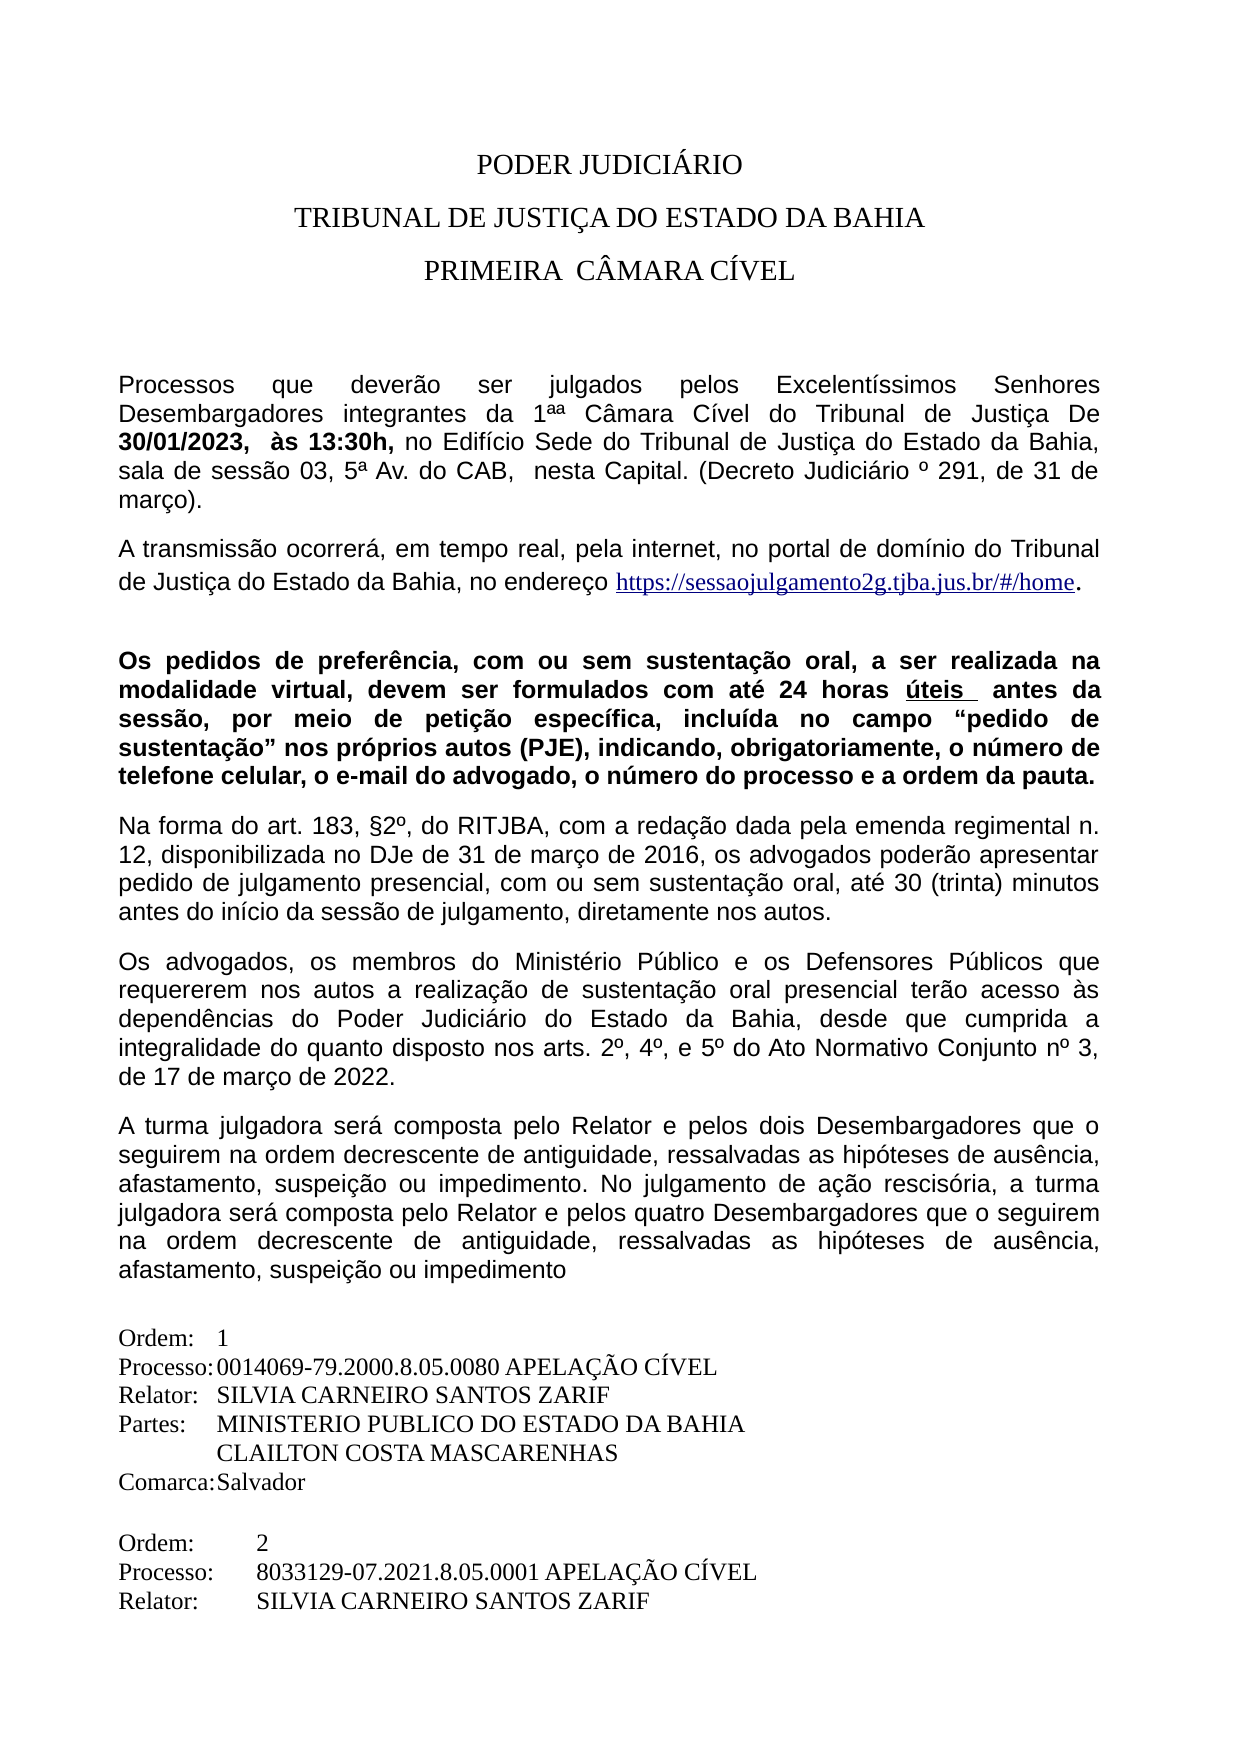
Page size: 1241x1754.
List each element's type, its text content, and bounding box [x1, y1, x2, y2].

text PODER JUDICIÁRIO [118, 147, 1101, 180]
table_cell Processo: [118, 1557, 256, 1586]
table_cell [118, 1438, 216, 1467]
table_cell 8033129-07.2021.8.05.0001 APELAÇÃO CÍVEL [256, 1557, 812, 1586]
text Processos que deverão ser julgados pelos Excelentíssimos Senhores Desembargadores integrantes da 1ªª Câmara Cível do Tribunal de Justiça De 30/01/2023, às 13:30h, no Edifício Sede do Tribunal de Justiça do Estado da Bahia, sala de sessão 03, 5ª Av. do CAB, nesta Capital. (Decreto Judiciário º 291, de 31 de março). [118, 370, 1101, 513]
table_header Ordem: [118, 1323, 216, 1352]
text Os pedidos de preferência, com ou sem sustentação oral, a ser realizada na modalidade virtual, devem ser formulados com até 24 horas úteis antes da sessão, por meio de petição específica, incluída no campo “pedido de sustentação” nos próprios autos (PJE), indicando, obrigatoriamente, o número de telefone celular, o e-mail do advogado, o número do processo e a ordem da pauta. [118, 646, 1101, 790]
table_header 2 [256, 1529, 812, 1557]
table_cell Relator: [118, 1380, 216, 1409]
table_cell Salvador [216, 1467, 752, 1495]
table_cell 0014069-79.2000.8.05.0080 APELAÇÃO CÍVEL [216, 1352, 752, 1380]
text A turma julgadora será composta pelo Relator e pelos dois Desembargadores que o seguirem na ordem decrescente de antiguidade, ressalvadas as hipóteses de ausência, afastamento, suspeição ou impedimento. No julgamento de ação rescisória, a turma julgadora será composta pelo Relator e pelos quatro Desembargadores que o seguirem na ordem decrescente de antiguidade, ressalvadas as hipóteses de ausência, afastamento, suspeição ou impedimento [118, 1111, 1101, 1284]
table_cell Processo: [118, 1352, 216, 1380]
text Os advogados, os membros do Ministério Público e os Defensores Públicos que requererem nos autos a realização de sustentação oral presencial terão acesso às dependências do Poder Judiciário do Estado da Bahia, desde que cumprida a integralidade do quanto disposto nos arts. 2º, 4º, e 5º do Ato Normativo Conjunto nº 3, de 17 de março de 2022. [118, 947, 1101, 1090]
table_cell Relator: [118, 1586, 256, 1615]
text A transmissão ocorrerá, em tempo real, pela internet, no portal de domínio do Tribunal de Justiça do Estado da Bahia, no endereço https://sessaojulgamento2g.tjba.jus.br/#/home. [118, 534, 1101, 597]
table_cell MINISTERIO PUBLICO DO ESTADO DA BAHIA [216, 1409, 752, 1438]
table_cell Comarca: [118, 1467, 216, 1495]
text TRIBUNAL DE JUSTIÇA DO ESTADO DA BAHIA [118, 200, 1101, 233]
table_header Ordem: [118, 1529, 256, 1557]
table_cell SILVIA CARNEIRO SANTOS ZARIF [216, 1380, 752, 1409]
table_cell CLAILTON COSTA MASCARENHAS [216, 1438, 752, 1467]
table_cell SILVIA CARNEIRO SANTOS ZARIF [256, 1586, 812, 1615]
text Na forma do art. 183, §2º, do RITJBA, com a redação dada pela emenda regimental n. 12, disponibilizada no DJe de 31 de março de 2016, os advogados poderão apresentar pedido de julgamento presencial, com ou sem sustentação oral, até 30 (trinta) minutos antes do início da sessão de julgamento, diretamente nos autos. [118, 811, 1101, 926]
table_header 1 [216, 1323, 752, 1352]
table_cell Partes: [118, 1409, 216, 1438]
text PRIMEIRA CÂMARA CÍVEL [118, 253, 1101, 287]
